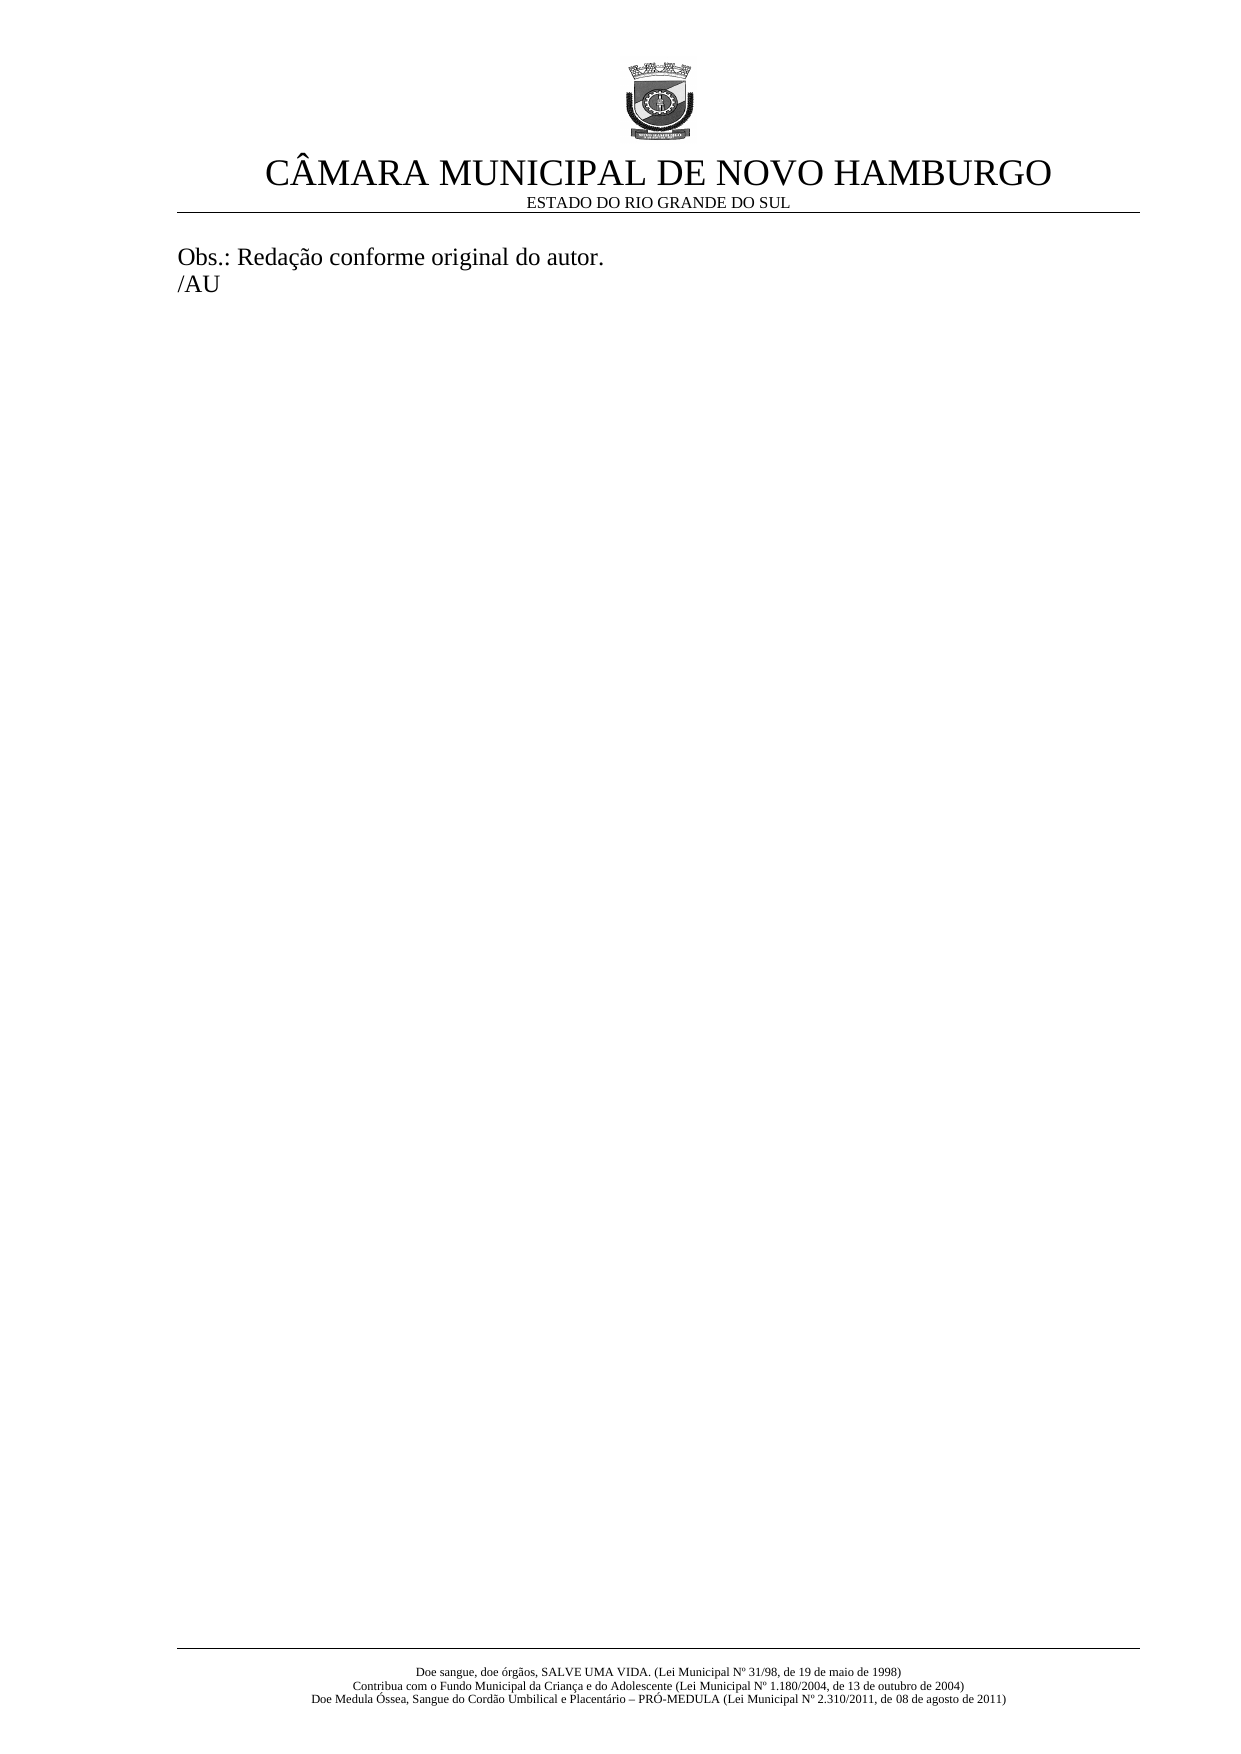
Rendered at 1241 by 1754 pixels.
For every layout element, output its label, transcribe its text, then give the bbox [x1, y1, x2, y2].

text /AU [177, 271, 1140, 298]
text Obs.: Redação conforme original do autor. [177, 243, 1140, 271]
